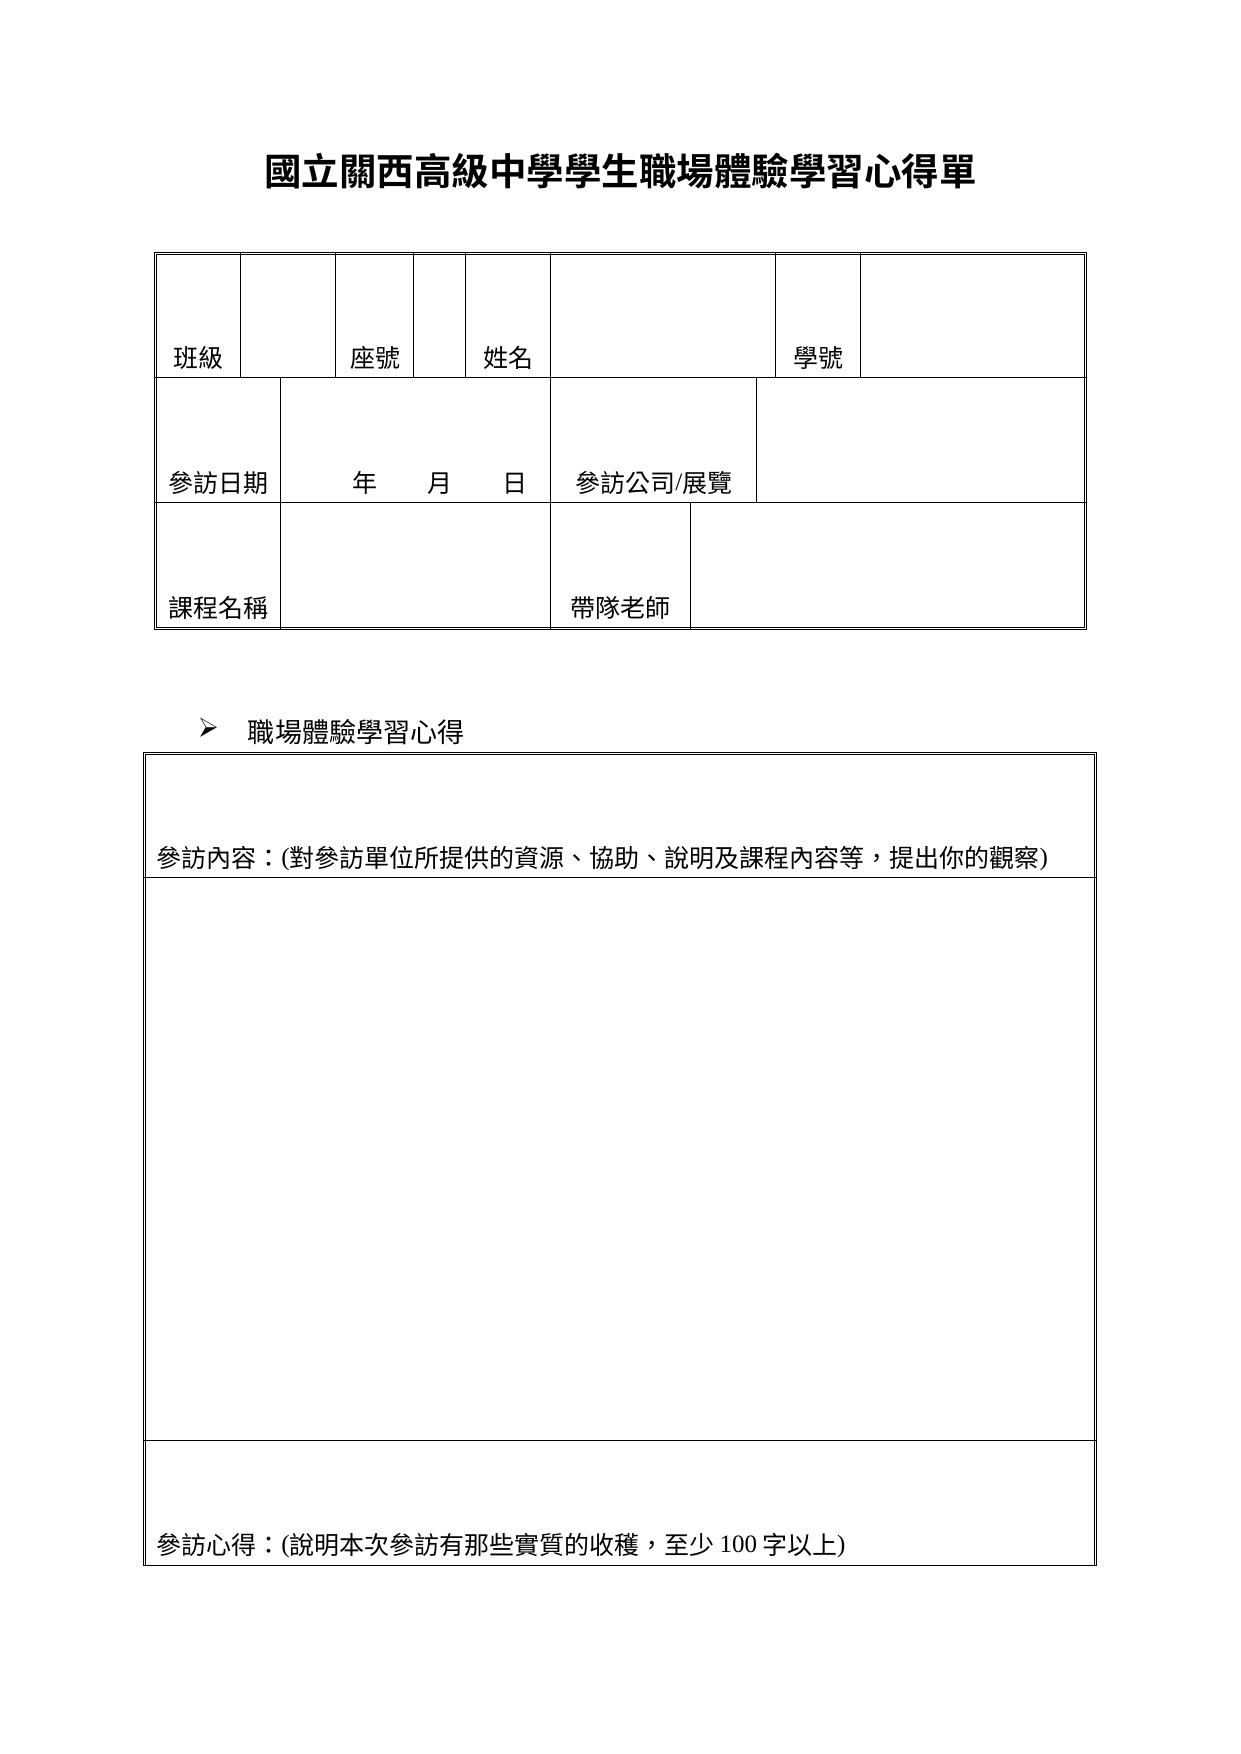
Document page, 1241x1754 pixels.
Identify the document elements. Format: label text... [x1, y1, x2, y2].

table_cell 參訪日期 [157, 378, 280, 502]
table_header 班級 [157, 255, 240, 377]
table_cell 年 月 日 [281, 378, 550, 502]
table_header 姓名 [466, 255, 550, 377]
table_header 學號 [776, 255, 860, 377]
table_cell 參訪心得：(說明本次參訪有那些實質的收穫，至少100字以上) [146, 1441, 1094, 1564]
list 職場體驗學習心得 [198, 689, 1092, 752]
table_header 座號 [336, 255, 413, 377]
table_header [241, 255, 335, 377]
table_header [551, 255, 775, 377]
table_cell 課程名稱 [157, 503, 280, 627]
table_cell [146, 878, 1094, 1439]
table_header [414, 255, 465, 377]
table_header 參訪內容：(對參訪單位所提供的資源、協助、說明及課程內容等，提出你的觀察) [146, 755, 1094, 877]
table_cell [691, 503, 1084, 627]
table_cell 參訪公司/展覽 [551, 378, 756, 502]
table_cell 帶隊老師 [551, 503, 690, 627]
table_header [861, 255, 1084, 377]
text 國立關西高級中學學生職場體驗學習心得單 [148, 127, 1092, 189]
table_cell [281, 503, 550, 627]
table_cell [757, 378, 1084, 502]
